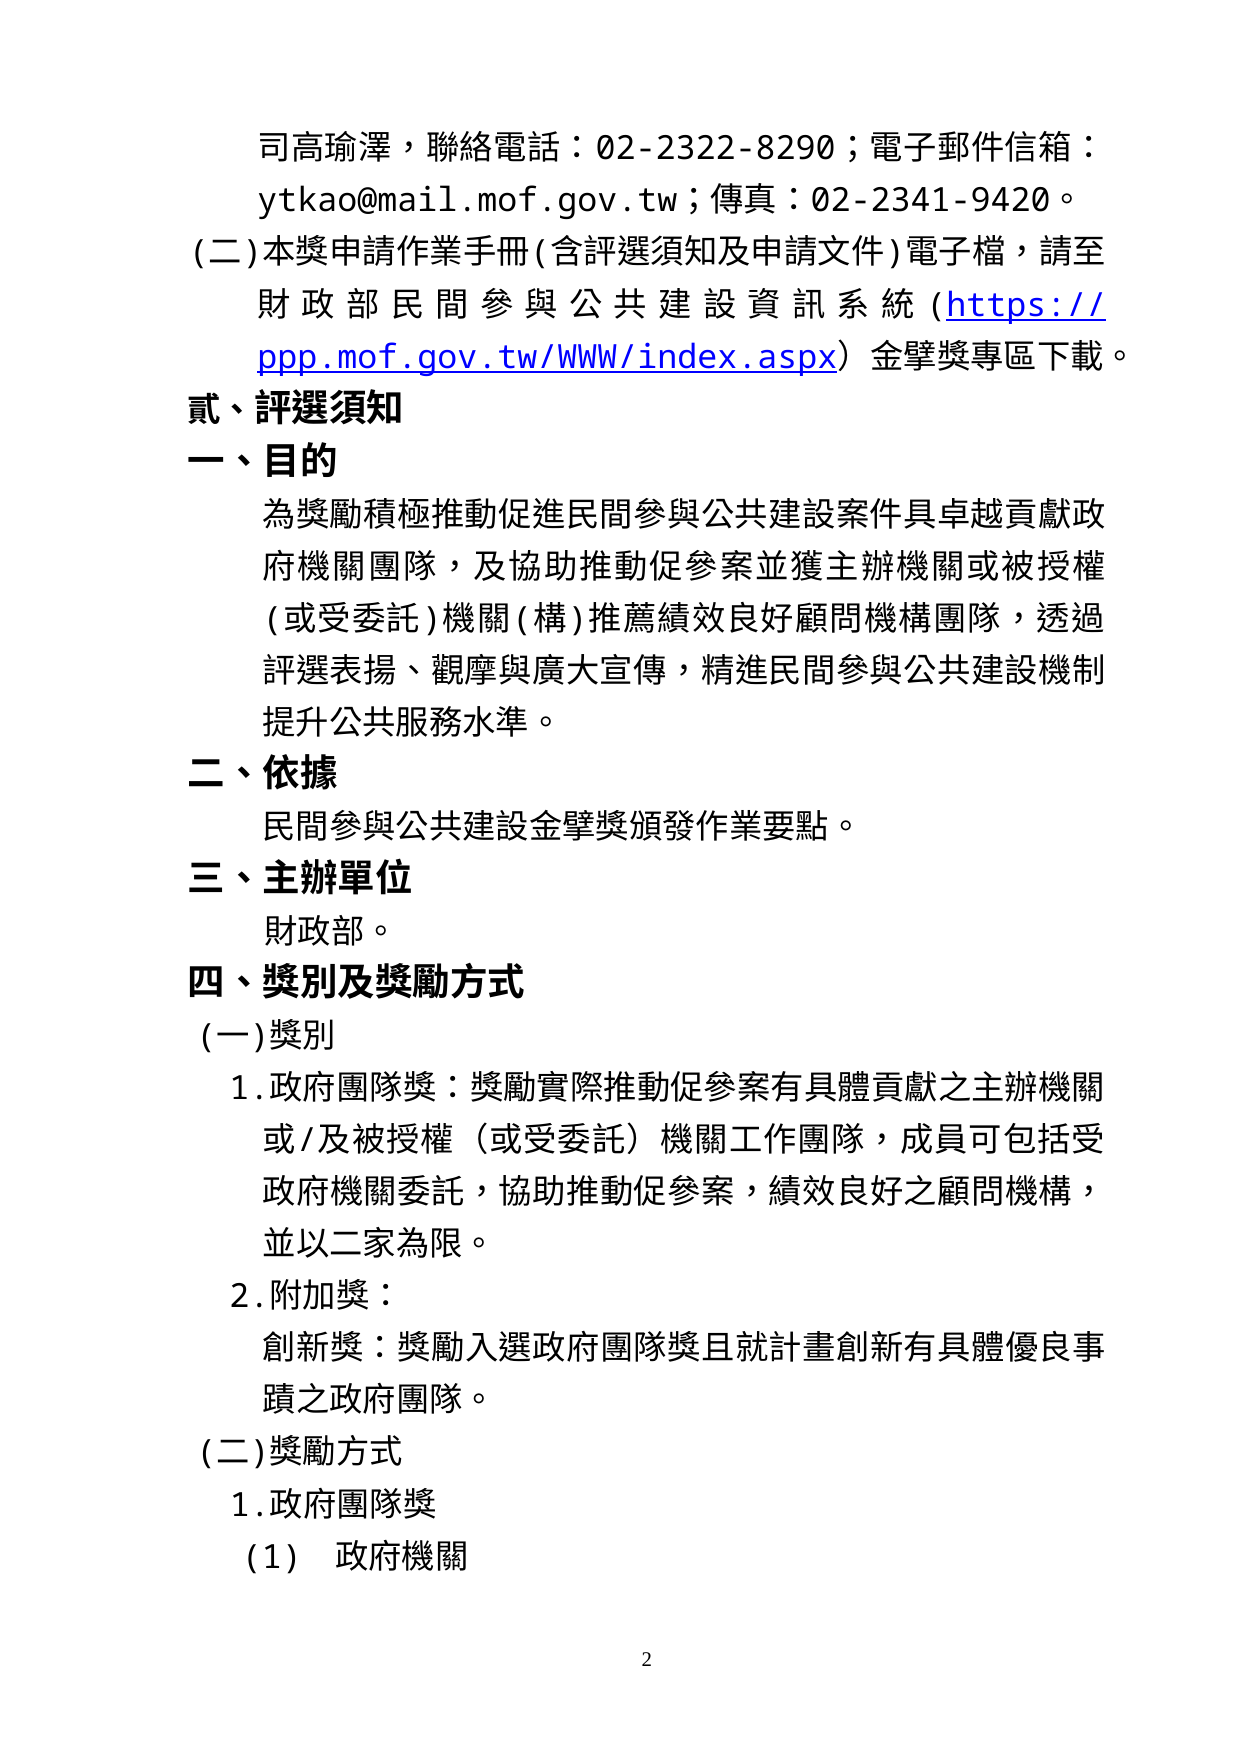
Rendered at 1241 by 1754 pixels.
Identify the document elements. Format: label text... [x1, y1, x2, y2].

list 依據 [187, 745, 1106, 797]
text (二)本獎申請作業手冊(含評選須知及申請文件)電子檔，請至財政部民間參與公共建設資訊系統(https://ppp.mof.gov.tw/WWW/index.aspx）金擘獎專區下載。 [188, 222, 1106, 378]
text 為獎勵積極推動促進民間參與公共建設案件具卓越貢獻政府機關團隊，及協助推動促參案並獲主辦機關或被授權(或受委託)機關(構)推薦績效良好顧問機構團隊，透過評選表揚、觀摩與廣大宣傳，精進民間參與公共建設機制，提升公共服務水準。 [262, 485, 1106, 745]
list 創新獎：獎勵入選政府團隊獎且就計畫創新有具體優良事蹟之政府團隊。 [229, 1318, 1106, 1422]
list 政府團隊獎 [229, 1474, 1106, 1526]
list 政府機關 [242, 1526, 1106, 1578]
text 民間參與公共建設金擘獎頒發作業要點。 [262, 797, 1106, 849]
text 財政部。 [264, 901, 1106, 953]
list 目的 [187, 433, 1106, 485]
list 獎別 [196, 1006, 1106, 1058]
text 貳、評選須知 [187, 378, 1106, 433]
list 獎別及獎勵方式 [187, 953, 1106, 1006]
list 獎勵方式 [196, 1422, 1106, 1474]
list 主辦單位 [187, 849, 1106, 901]
text 司高瑜澤，聯絡電話：02-2322-8290；電子郵件信箱：ytkao@mail.mof.gov.tw；傳真：02-2341-9420。 [188, 118, 1106, 222]
list 政府團隊獎：獎勵實際推動促參案有具體貢獻之主辦機關或/及被授權（或受委託）機關工作團隊，成員可包括受政府機關委託，協助推動促參案，績效良好之顧問機構，並以二家為限。 [229, 1058, 1106, 1266]
list 附加獎： [229, 1266, 1106, 1318]
